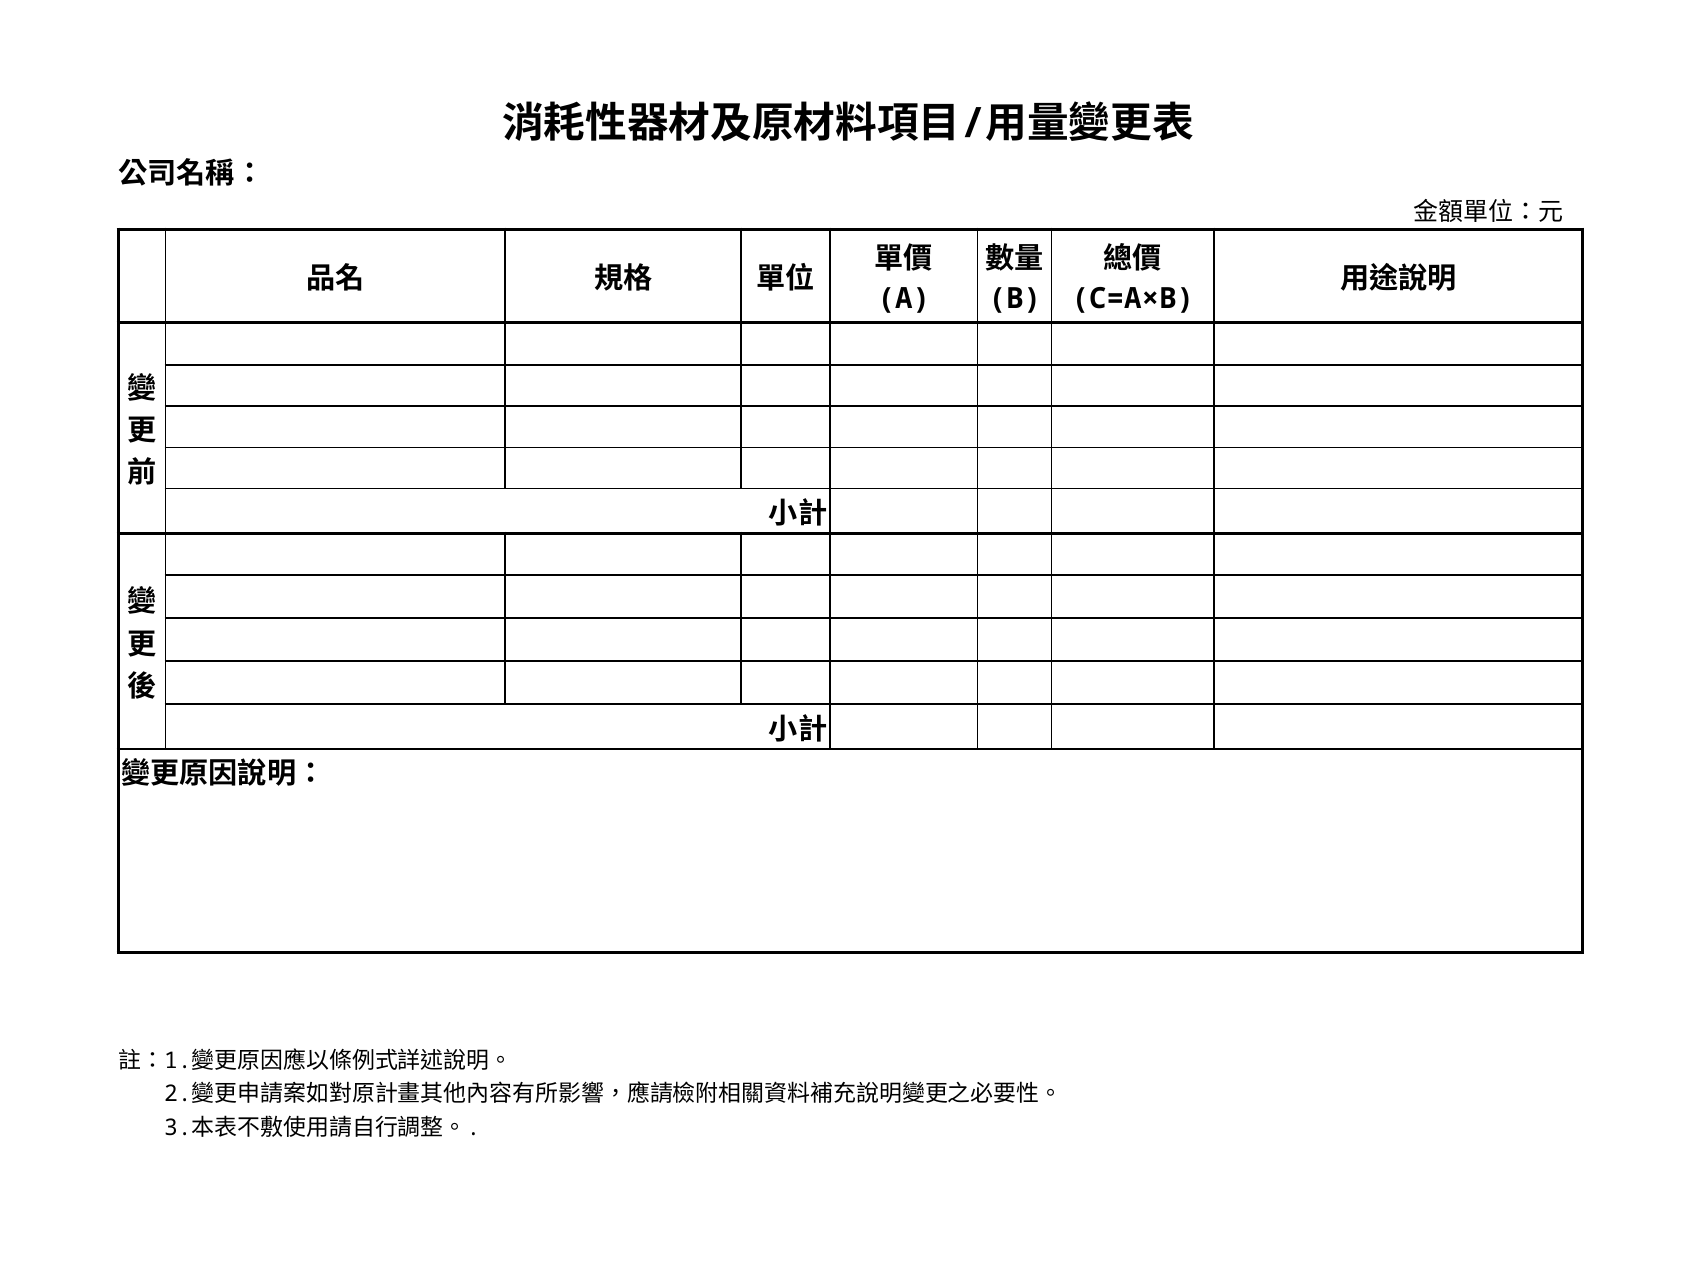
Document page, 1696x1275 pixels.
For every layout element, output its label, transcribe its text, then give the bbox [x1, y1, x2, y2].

table_cell [1215, 489, 1581, 532]
table_cell [978, 705, 1051, 748]
table_cell [742, 407, 829, 446]
table_cell [166, 535, 504, 574]
table_cell [1052, 619, 1213, 660]
table_cell [831, 448, 977, 488]
table_cell [166, 407, 504, 446]
table_cell [742, 662, 829, 703]
table_cell [978, 448, 1051, 488]
table_cell [1052, 576, 1213, 617]
table_header 品名 [166, 231, 504, 321]
table_cell [1052, 324, 1213, 364]
table_cell [831, 366, 977, 405]
table_cell [506, 448, 740, 488]
table_cell [831, 489, 977, 532]
table_cell [978, 324, 1051, 364]
table_header 單位 [742, 231, 829, 321]
table_header 規格 [506, 231, 740, 321]
table_cell [978, 489, 1051, 532]
table_cell [1215, 705, 1581, 748]
table_cell [1052, 366, 1213, 405]
table_cell [1215, 407, 1581, 446]
table_cell [831, 407, 977, 446]
table_cell [166, 619, 504, 660]
table_header [120, 231, 165, 321]
table_cell [1052, 662, 1213, 703]
table_cell [166, 448, 504, 488]
table_cell [831, 662, 977, 703]
table_cell 變更前 [120, 324, 165, 532]
text 註：1.變更原因應以條例式詳述說明。 2.變更申請案如對原計畫其他內容有所影響，應請檢附相關資料補充說明變更之必要性。 3.本表不敷使用請自行調整。. [118, 1042, 1578, 1142]
table_cell 小計 [166, 489, 829, 532]
table_cell [978, 407, 1051, 446]
table_cell [506, 662, 740, 703]
table_cell 小計 [166, 705, 829, 748]
table_cell [1215, 448, 1581, 488]
table_cell [506, 366, 740, 405]
table_cell [978, 535, 1051, 574]
table_cell [742, 576, 829, 617]
table_cell [166, 576, 504, 617]
table_cell [1052, 489, 1213, 532]
table_cell [1215, 366, 1581, 405]
text 金額單位：元 [118, 191, 1563, 228]
table_cell [1052, 535, 1213, 574]
table_cell [978, 366, 1051, 405]
table_cell [1052, 448, 1213, 488]
table_cell [1215, 619, 1581, 660]
table_cell [506, 576, 740, 617]
table_cell [1052, 407, 1213, 446]
table_cell [1215, 535, 1581, 574]
table_cell [742, 535, 829, 574]
table_cell [506, 324, 740, 364]
table_cell [166, 366, 504, 405]
table_header 用途說明 [1215, 231, 1581, 321]
table_cell [506, 407, 740, 446]
table_header 總價 (C=A×B) [1052, 231, 1213, 321]
table_cell [831, 619, 977, 660]
table_cell [831, 705, 977, 748]
table_cell 變更後 [120, 535, 165, 748]
table_cell [742, 619, 829, 660]
text 公司名稱： [118, 149, 1578, 191]
table_cell [1052, 705, 1213, 748]
table_cell [1215, 662, 1581, 703]
table_cell [742, 448, 829, 488]
table_cell [1215, 324, 1581, 364]
table_cell [978, 662, 1051, 703]
table_cell [166, 324, 504, 364]
table_cell [831, 324, 977, 364]
table_cell [506, 535, 740, 574]
table_cell [742, 324, 829, 364]
table_cell [831, 576, 977, 617]
table_cell [978, 619, 1051, 660]
table_cell [1215, 576, 1581, 617]
table_cell 變更原因說明： [120, 750, 1581, 951]
table_cell [166, 662, 504, 703]
table_header 數量 (B) [978, 231, 1051, 321]
table_cell [506, 619, 740, 660]
table_header 單價 (A) [831, 231, 977, 321]
text 消耗性器材及原材料項目/用量變更表 [118, 89, 1578, 149]
table_cell [978, 576, 1051, 617]
table_cell [742, 366, 829, 405]
table_cell [831, 535, 977, 574]
